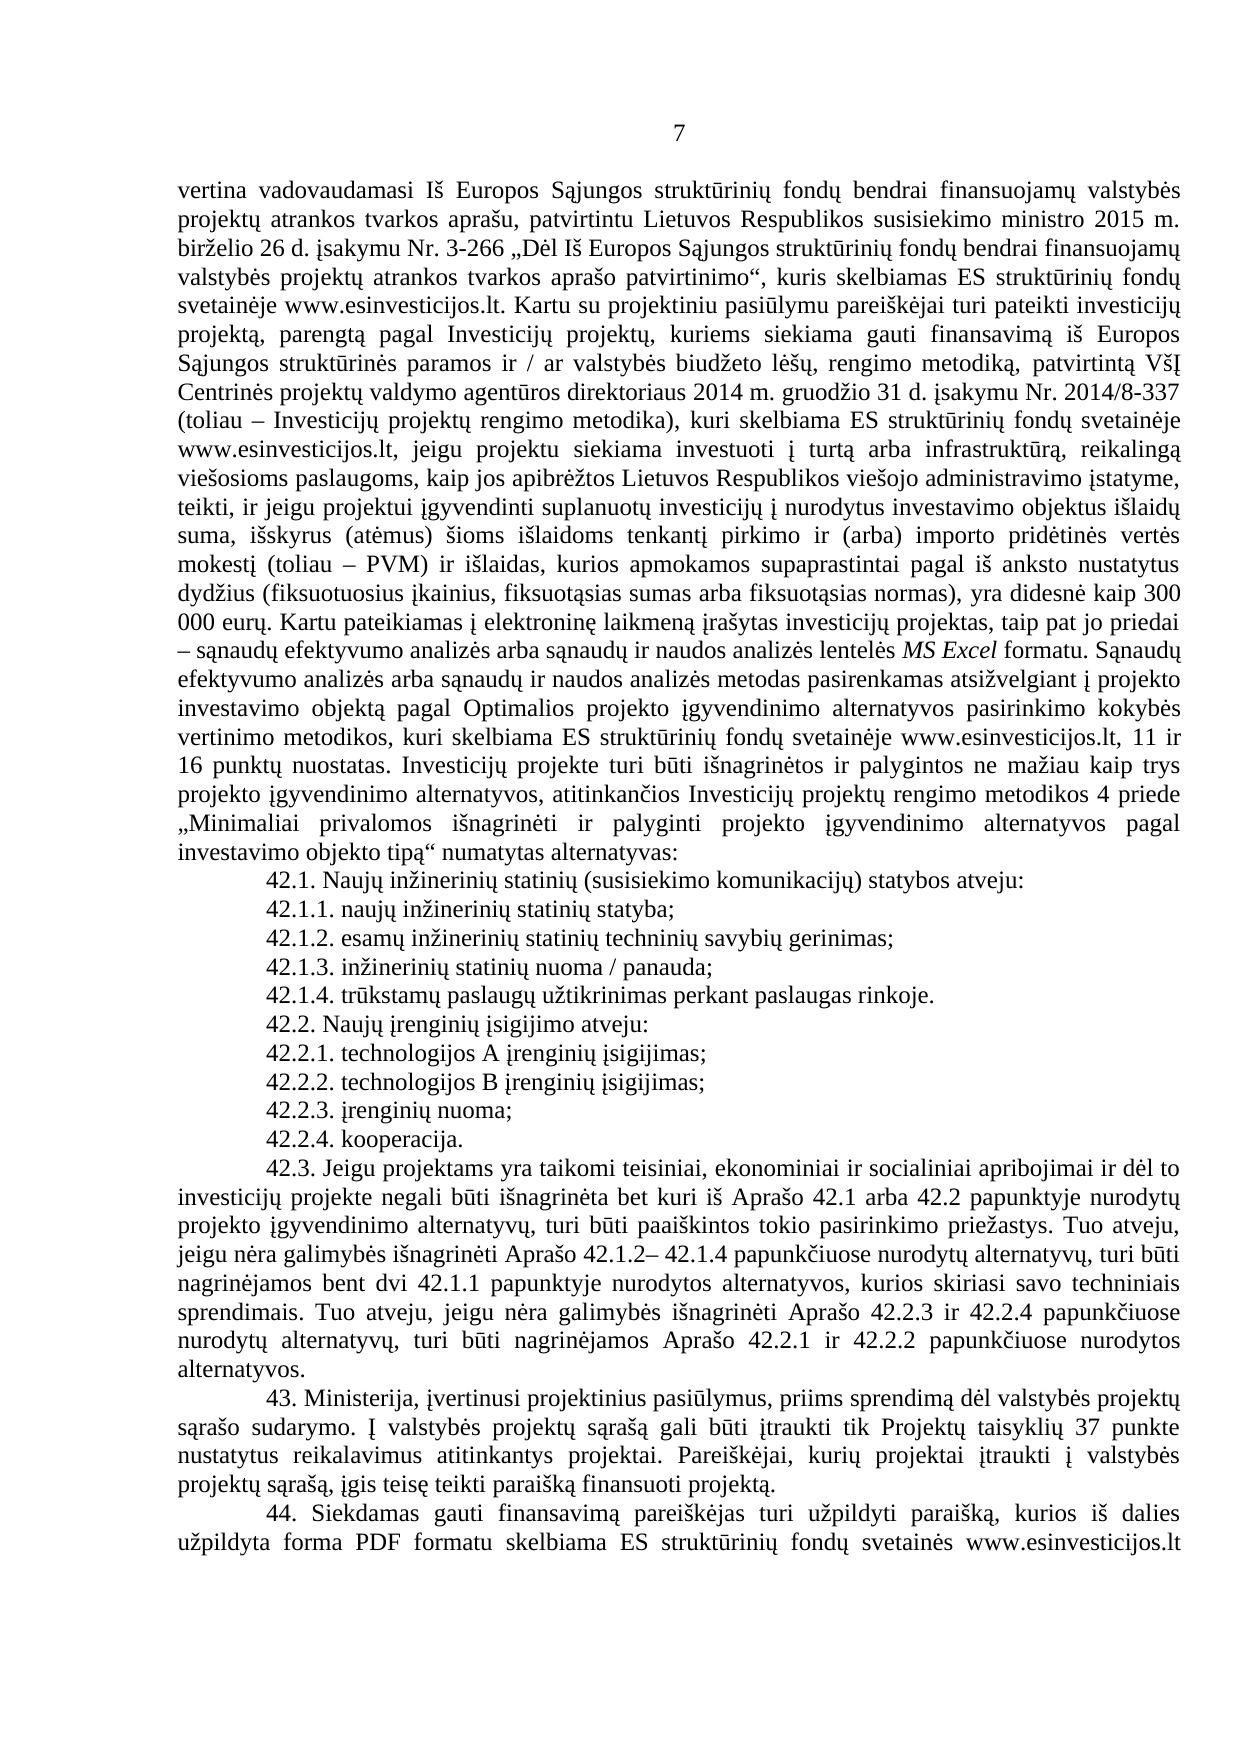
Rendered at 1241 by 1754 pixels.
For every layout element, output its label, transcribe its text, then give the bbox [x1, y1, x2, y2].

text 42.2.3. įrenginių nuoma; [177, 1096, 1181, 1124]
text 42.1.1. naujų inžinerinių statinių statyba; [177, 894, 1181, 923]
text 42.3. Jeigu projektams yra taikomi teisiniai, ekonominiai ir socialiniai apribojimai ir dėl to investicijų projekte negali būti išnagrinėta bet kuri iš Aprašo 42.1 arba 42.2 papunktyje nurodytų projekto įgyvendinimo alternatyvų, turi būti paaiškintos tokio pasirinkimo priežastys. Tuo atveju, jeigu nėra galimybės išnagrinėti Aprašo 42.1.2– 42.1.4 papunkčiuose nurodytų alternatyvų, turi būti nagrinėjamos bent dvi 42.1.1 papunktyje nurodytos alternatyvos, kurios skiriasi savo techniniais sprendimais. Tuo atveju, jeigu nėra galimybės išnagrinėti Aprašo 42.2.3 ir 42.2.4 papunkčiuose nurodytų alternatyvų, turi būti nagrinėjamos Aprašo 42.2.1 ir 42.2.2 papunkčiuose nurodytos alternatyvos. [177, 1153, 1181, 1383]
text 43. Ministerija, įvertinusi projektinius pasiūlymus, priims sprendimą dėl valstybės projektų sąrašo sudarymo. Į valstybės projektų sąrašą gali būti įtraukti tik Projektų taisyklių 37 punkte nustatytus reikalavimus atitinkantys projektai. Pareiškėjai, kurių projektai įtraukti į valstybės projektų sąrašą, įgis teisę teikti paraišką finansuoti projektą. [177, 1383, 1181, 1498]
text 42.2.4. kooperacija. [177, 1124, 1181, 1153]
text 42.1.4. trūkstamų paslaugų užtikrinimas perkant paslaugas rinkoje. [177, 981, 1181, 1009]
text 42.2. Naujų įrenginių įsigijimo atveju: [177, 1009, 1181, 1038]
text 42.1.3. inžinerinių statinių nuoma / panauda; [177, 952, 1181, 981]
text 42.1.2. esamų inžinerinių statinių techninių savybių gerinimas; [177, 923, 1181, 952]
text 44. Siekdamas gauti finansavimą pareiškėjas turi užpildyti paraišką, kurios iš dalies užpildyta forma PDF formatu skelbiama ES struktūrinių fondų svetainės www.esinvesticijos.lt [177, 1498, 1181, 1556]
text 42.2.1. technologijos A įrenginių įsigijimas; [177, 1038, 1181, 1067]
text 42.2.2. technologijos B įrenginių įsigijimas; [177, 1067, 1181, 1096]
text vertina vadovaudamasi Iš Europos Sąjungos struktūrinių fondų bendrai finansuojamų valstybės projektų atrankos tvarkos aprašu, patvirtintu Lietuvos Respublikos susisiekimo ministro 2015 m. birželio 26 d. įsakymu Nr. 3-266 „Dėl Iš Europos Sąjungos struktūrinių fondų bendrai finansuojamų valstybės projektų atrankos tvarkos aprašo patvirtinimo“, kuris skelbiamas ES struktūrinių fondų svetainėje www.esinvesticijos.lt. Kartu su projektiniu pasiūlymu pareiškėjai turi pateikti investicijų projektą, parengtą pagal Investicijų projektų, kuriems siekiama gauti finansavimą iš Europos Sąjungos struktūrinės paramos ir / ar valstybės biudžeto lėšų, rengimo metodiką, patvirtintą VšĮ Centrinės projektų valdymo agentūros direktoriaus 2014 m. gruodžio 31 d. įsakymu Nr. 2014/8-337 (toliau – Investicijų projektų rengimo metodika), kuri skelbiama ES struktūrinių fondų svetainėje www.esinvesticijos.lt, jeigu projektu siekiama investuoti į turtą arba infrastruktūrą, reikalingą viešosioms paslaugoms, kaip jos apibrėžtos Lietuvos Respublikos viešojo administravimo įstatyme, teikti, ir jeigu projektui įgyvendinti suplanuotų investicijų į nurodytus investavimo objektus išlaidų suma, išskyrus (atėmus) šioms išlaidoms tenkantį pirkimo ir (arba) importo pridėtinės vertės mokestį (toliau – PVM) ir išlaidas, kurios apmokamos supaprastintai pagal iš anksto nustatytus dydžius (fiksuotuosius įkainius, fiksuotąsias sumas arba fiksuotąsias normas), yra didesnė kaip 300 000 eurų. Kartu pateikiamas į elektroninę laikmeną įrašytas investicijų projektas, taip pat jo priedai – sąnaudų efektyvumo analizės arba sąnaudų ir naudos analizės lentelės MS Excel formatu. Sąnaudų efektyvumo analizės arba sąnaudų ir naudos analizės metodas pasirenkamas atsižvelgiant į projekto investavimo objektą pagal Optimalios projekto įgyvendinimo alternatyvos pasirinkimo kokybės vertinimo metodikos, kuri skelbiama ES struktūrinių fondų svetainėje www.esinvesticijos.lt, 11 ir 16 punktų nuostatas. Investicijų projekte turi būti išnagrinėtos ir palygintos ne mažiau kaip trys projekto įgyvendinimo alternatyvos, atitinkančios Investicijų projektų rengimo metodikos 4 priede „Minimaliai privalomos išnagrinėti ir palyginti projekto įgyvendinimo alternatyvos pagal investavimo objekto tipą“ numatytas alternatyvas: [177, 176, 1181, 866]
text 42.1. Naujų inžinerinių statinių (susisiekimo komunikacijų) statybos atveju: [177, 866, 1181, 894]
